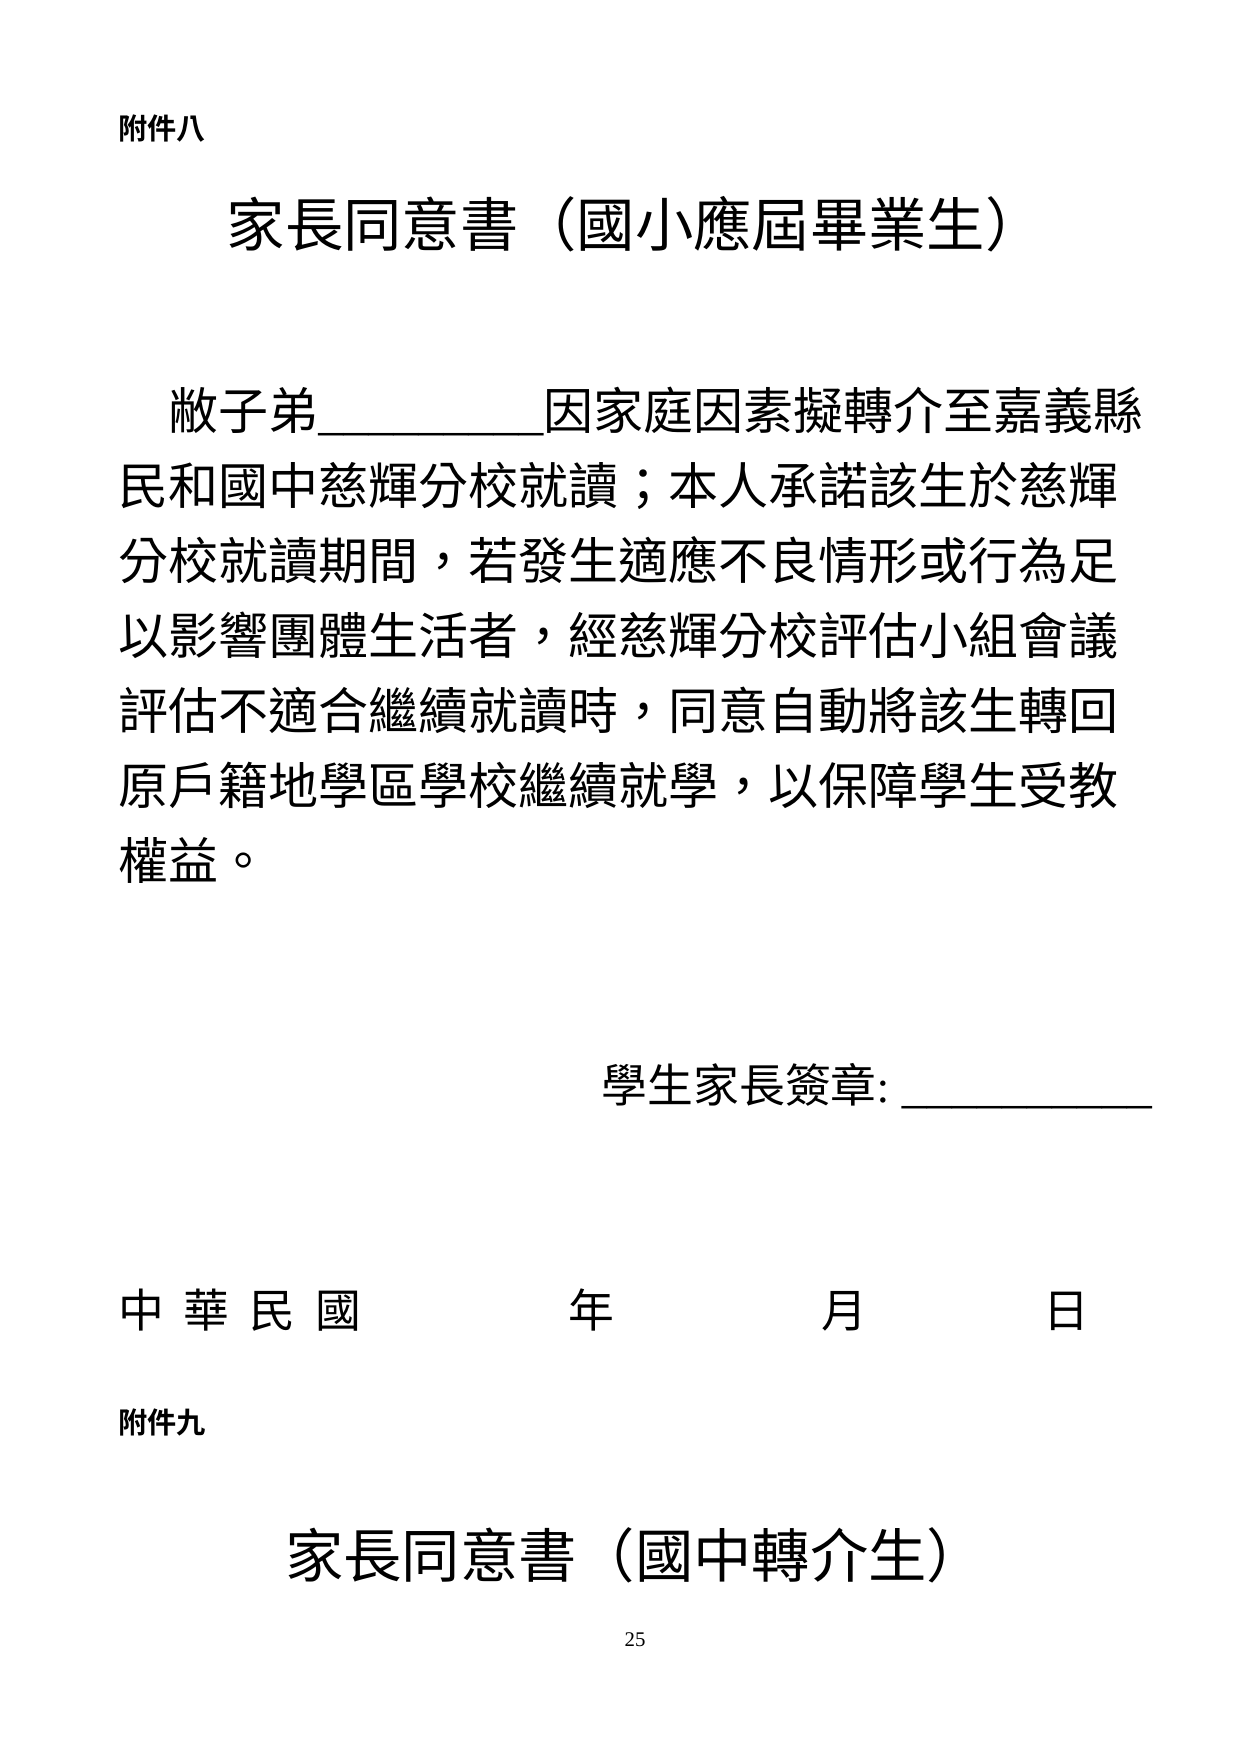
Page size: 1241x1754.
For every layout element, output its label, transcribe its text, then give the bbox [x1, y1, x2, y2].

text 中華民國 年 月 日 [118, 1271, 1152, 1346]
text 家長同意書（國小應屆畢業生） [118, 164, 1152, 277]
text 敝子弟_________因家庭因素擬轉介至嘉義縣民和國中慈輝分校就讀；本人承諾該生於慈輝分校就讀期間，若發生適應不良情形或行為足以影響團體生活者，經慈輝分校評估小組會議評估不適合繼續就讀時，同意自動將該生轉回原戶籍地學區學校繼續就學，以保障學生受教權益。 [118, 371, 1152, 896]
text 附件八 [118, 89, 1152, 164]
text 家長同意書（國中轉介生） [118, 1496, 1152, 1608]
text 學生家長簽章: __________ [118, 1046, 1152, 1121]
text 附件九 [118, 1383, 1152, 1458]
